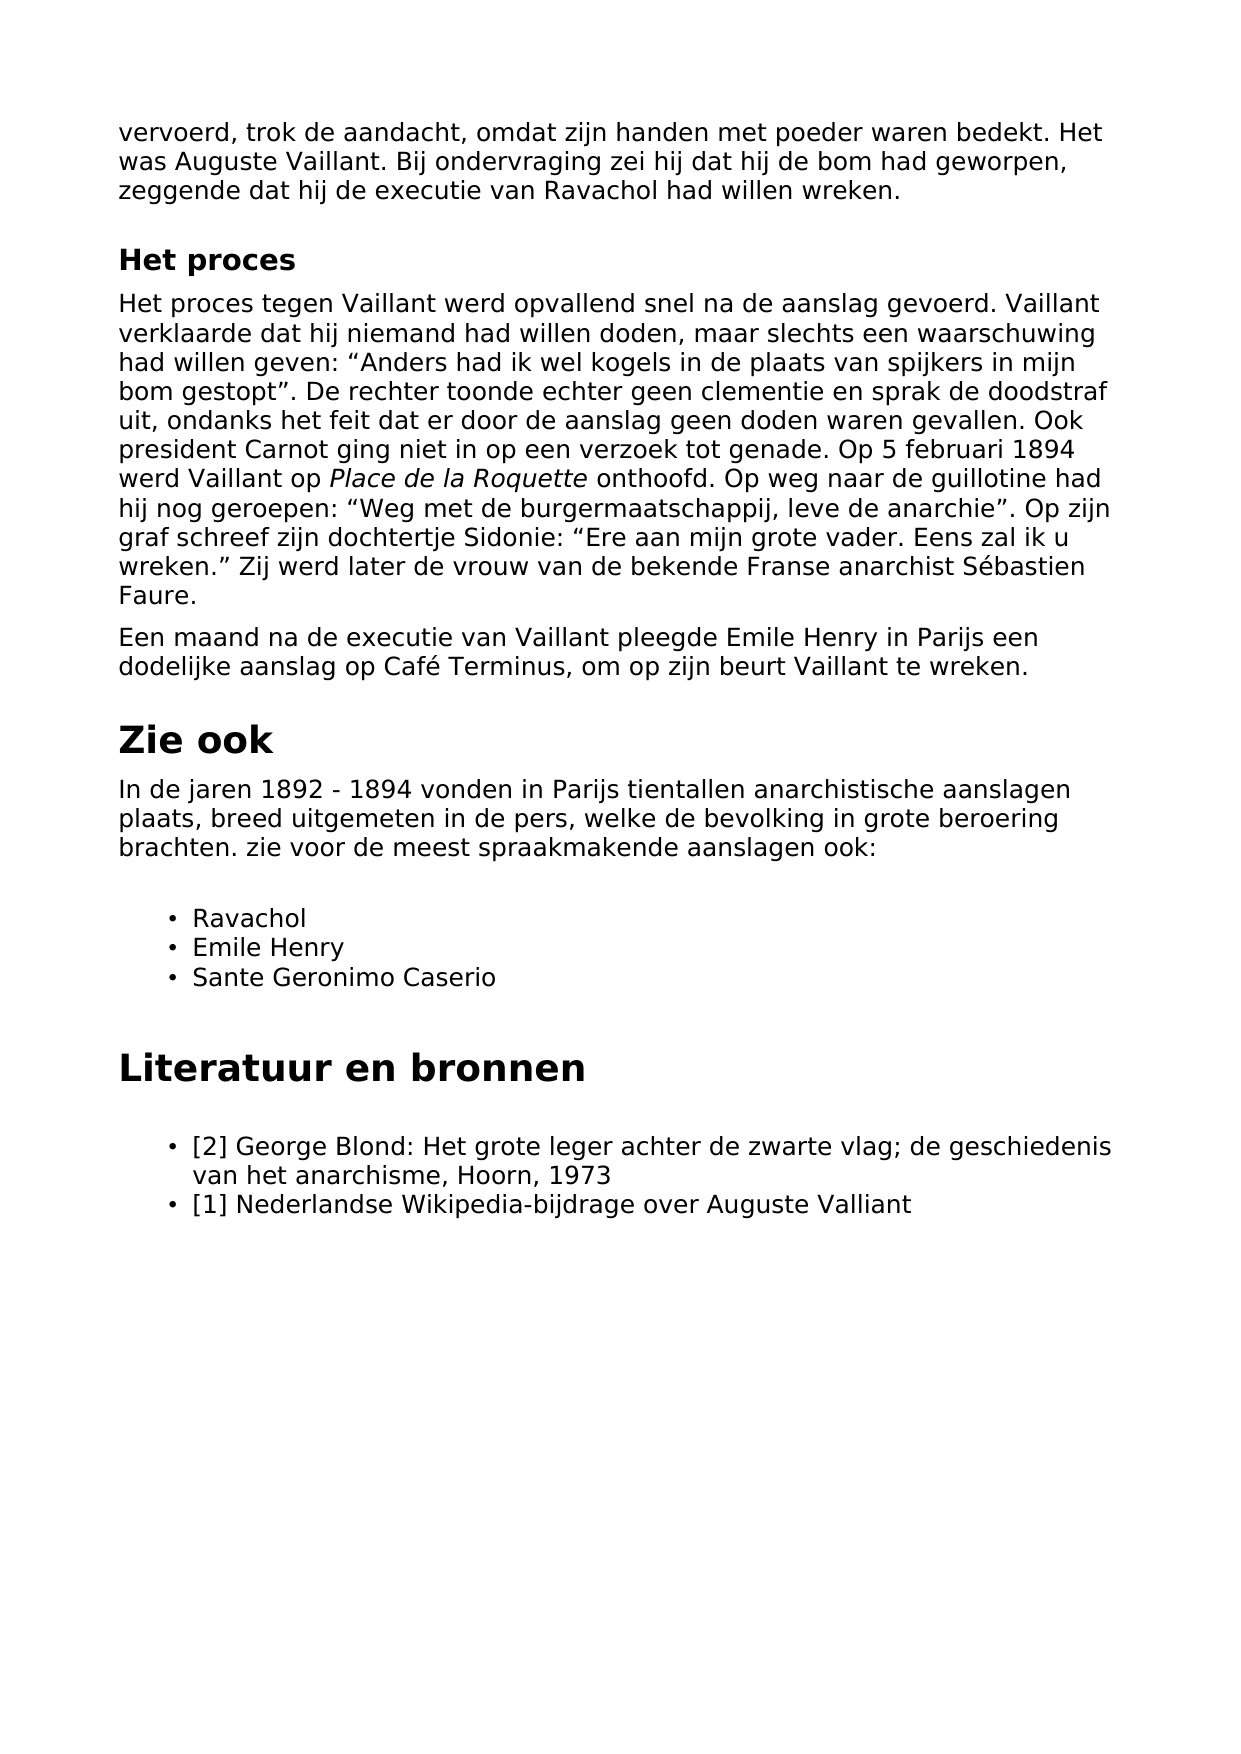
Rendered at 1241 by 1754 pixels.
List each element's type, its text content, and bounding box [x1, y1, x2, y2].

text vervoerd, trok de aandacht, omdat zijn handen met poeder waren bedekt. Het was Auguste Vaillant. Bij ondervraging zei hij dat hij de bom had geworpen, zeggende dat hij de executie van Ravachol had willen wreken. [118, 118, 1122, 206]
subtitle Literatuur en bronnen [118, 1046, 1122, 1090]
list Emile Henry [177, 933, 1122, 963]
list Sante Geronimo Caserio [177, 963, 1122, 992]
subtitle Het proces [118, 243, 1122, 277]
text Een maand na de executie van Vaillant pleegde Emile Henry in Parijs een dodelijke aanslag op Café Terminus, om op zijn beurt Vaillant te wreken. [118, 623, 1122, 681]
list [2] George Blond: Het grote leger achter de zwarte vlag; de geschiedenis van het anarchisme, Hoorn, 1973 [177, 1132, 1122, 1190]
subtitle Zie ook [118, 719, 1122, 762]
list Ravachol [177, 904, 1122, 933]
text In de jaren 1892 - 1894 vonden in Parijs tientallen anarchistische aanslagen plaats, breed uitgemeten in de pers, welke de bevolking in grote beroering brachten. zie voor de meest spraakmakende aanslagen ook: [118, 775, 1122, 862]
text Het proces tegen Vaillant werd opvallend snel na de aanslag gevoerd. Vaillant verklaarde dat hij niemand had willen doden, maar slechts een waarschuwing had willen geven: “Anders had ik wel kogels in de plaats van spijkers in mijn bom gestopt”. De rechter toonde echter geen clementie en sprak de doodstraf uit, ondanks het feit dat er door de aanslag geen doden waren gevallen. Ook president Carnot ging niet in op een verzoek tot genade. Op 5 februari 1894 werd Vaillant op Place de la Roquette onthoofd. Op weg naar de guillotine had hij nog geroepen: “Weg met de burgermaatschappij, leve de anarchie”. Op zijn graf schreef zijn dochtertje Sidonie: “Ere aan mijn grote vader. Eens zal ik u wreken.” Zij werd later de vrouw van de bekende Franse anarchist Sébastien Faure. [118, 289, 1122, 610]
list [1] Nederlandse Wikipedia-bijdrage over Auguste Valliant [177, 1190, 1122, 1219]
